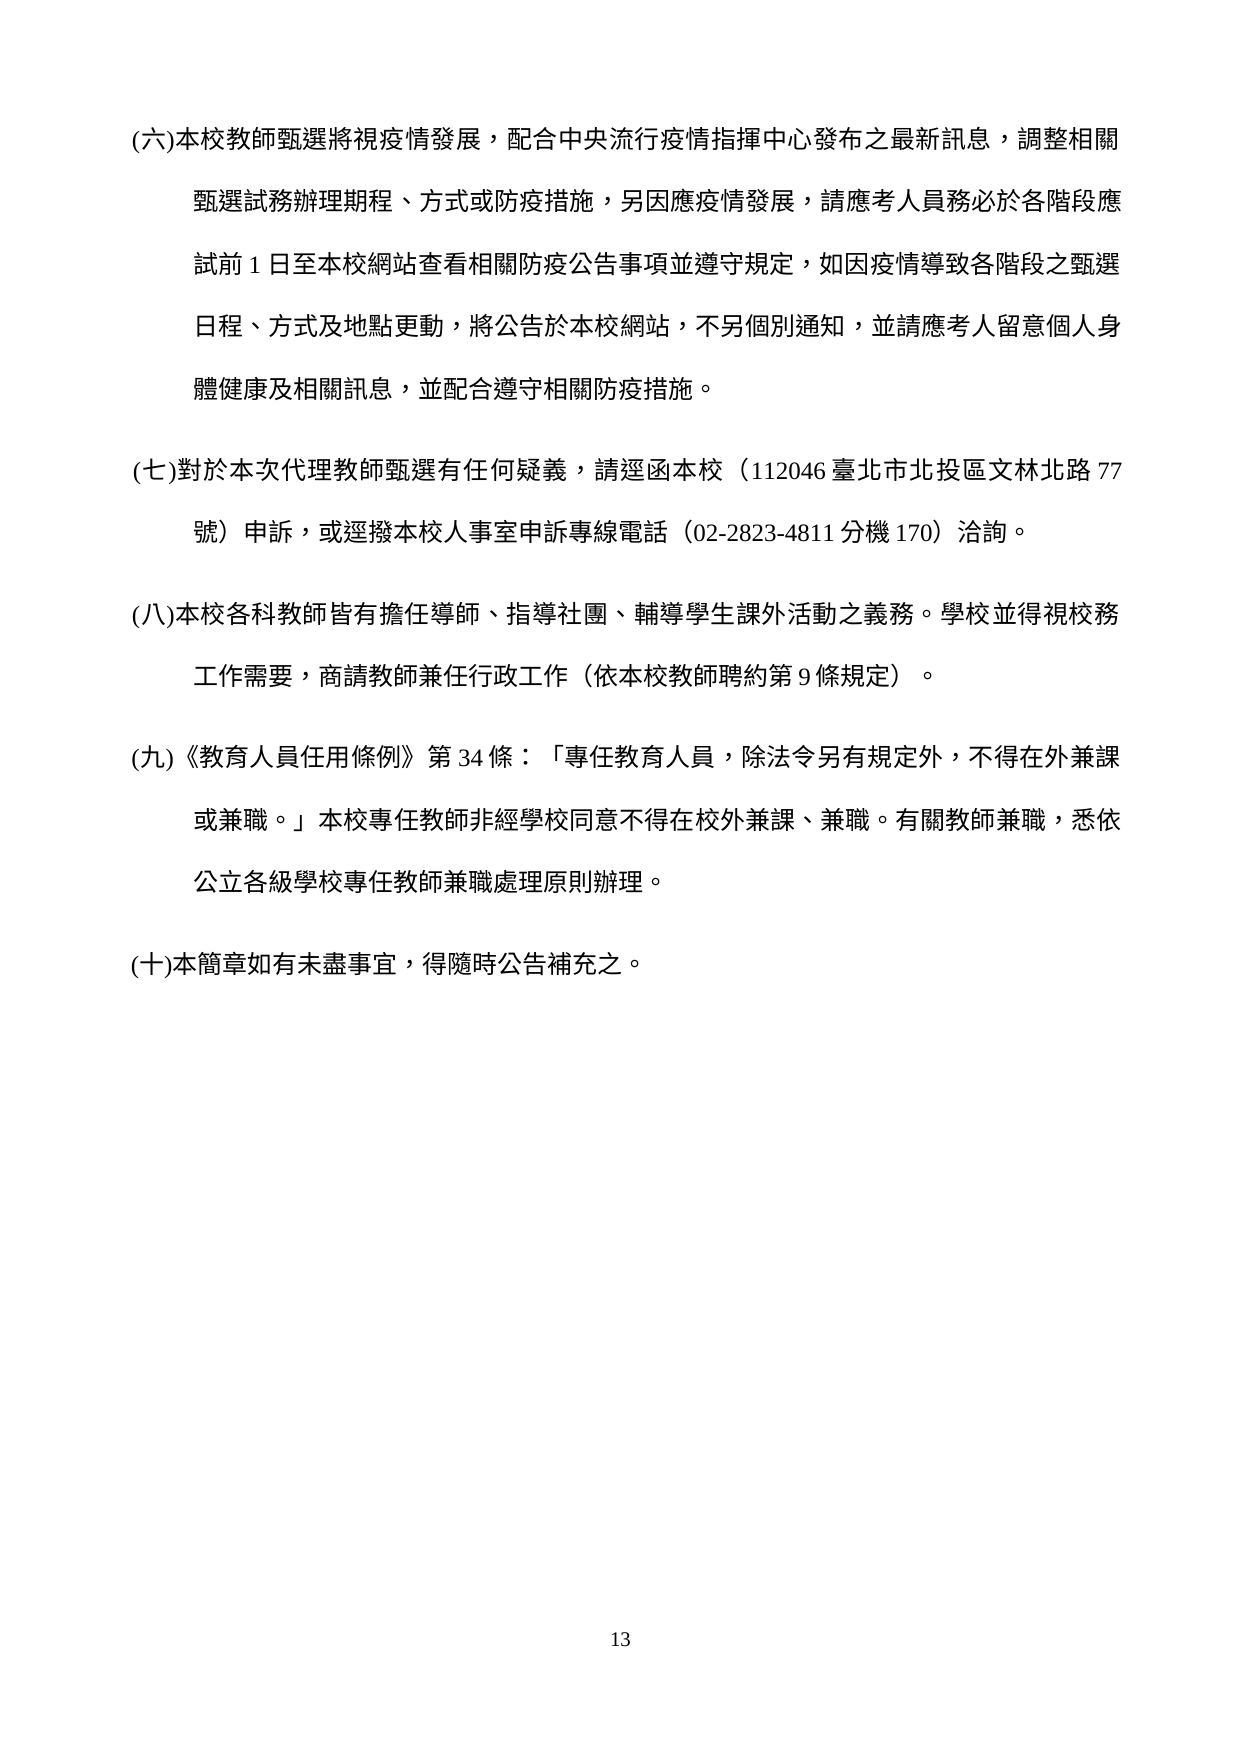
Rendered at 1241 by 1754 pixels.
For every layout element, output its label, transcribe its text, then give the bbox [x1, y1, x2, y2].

text (七)對於本次代理教師甄選有任何疑義，請逕函本校（112046臺北市北投區文林北路77號）申訴，或逕撥本校人事室申訴專線電話（02-2823-4811分機170）洽詢。 [118, 427, 1122, 552]
text (六)本校教師甄選將視疫情發展，配合中央流行疫情指揮中心發布之最新訊息，調整相關甄選試務辦理期程、方式或防疫措施，另因應疫情發展，請應考人員務必於各階段應試前1 日至本校網站查看相關防疫公告事項並遵守規定，如因疫情導致各階段之甄選日程、方式及地點更動，將公告於本校網站，不另個別通知，並請應考人留意個人身體健康及相關訊息，並配合遵守相關防疫措施。 [118, 96, 1122, 408]
text (九)《教育人員任用條例》第34條：「專任教育人員，除法令另有規定外，不得在外兼課或兼職。」本校專任教師非經學校同意不得在校外兼課、兼職。有關教師兼職，悉依公立各級學校專任教師兼職處理原則辦理。 [118, 714, 1122, 902]
text (八)本校各科教師皆有擔任導師、指導社團、輔導學生課外活動之義務。學校並得視校務工作需要，商請教師兼任行政工作（依本校教師聘約第9條規定）。 [118, 571, 1122, 696]
text (十)本簡章如有未盡事宜，得隨時公告補充之。 [118, 921, 1122, 983]
